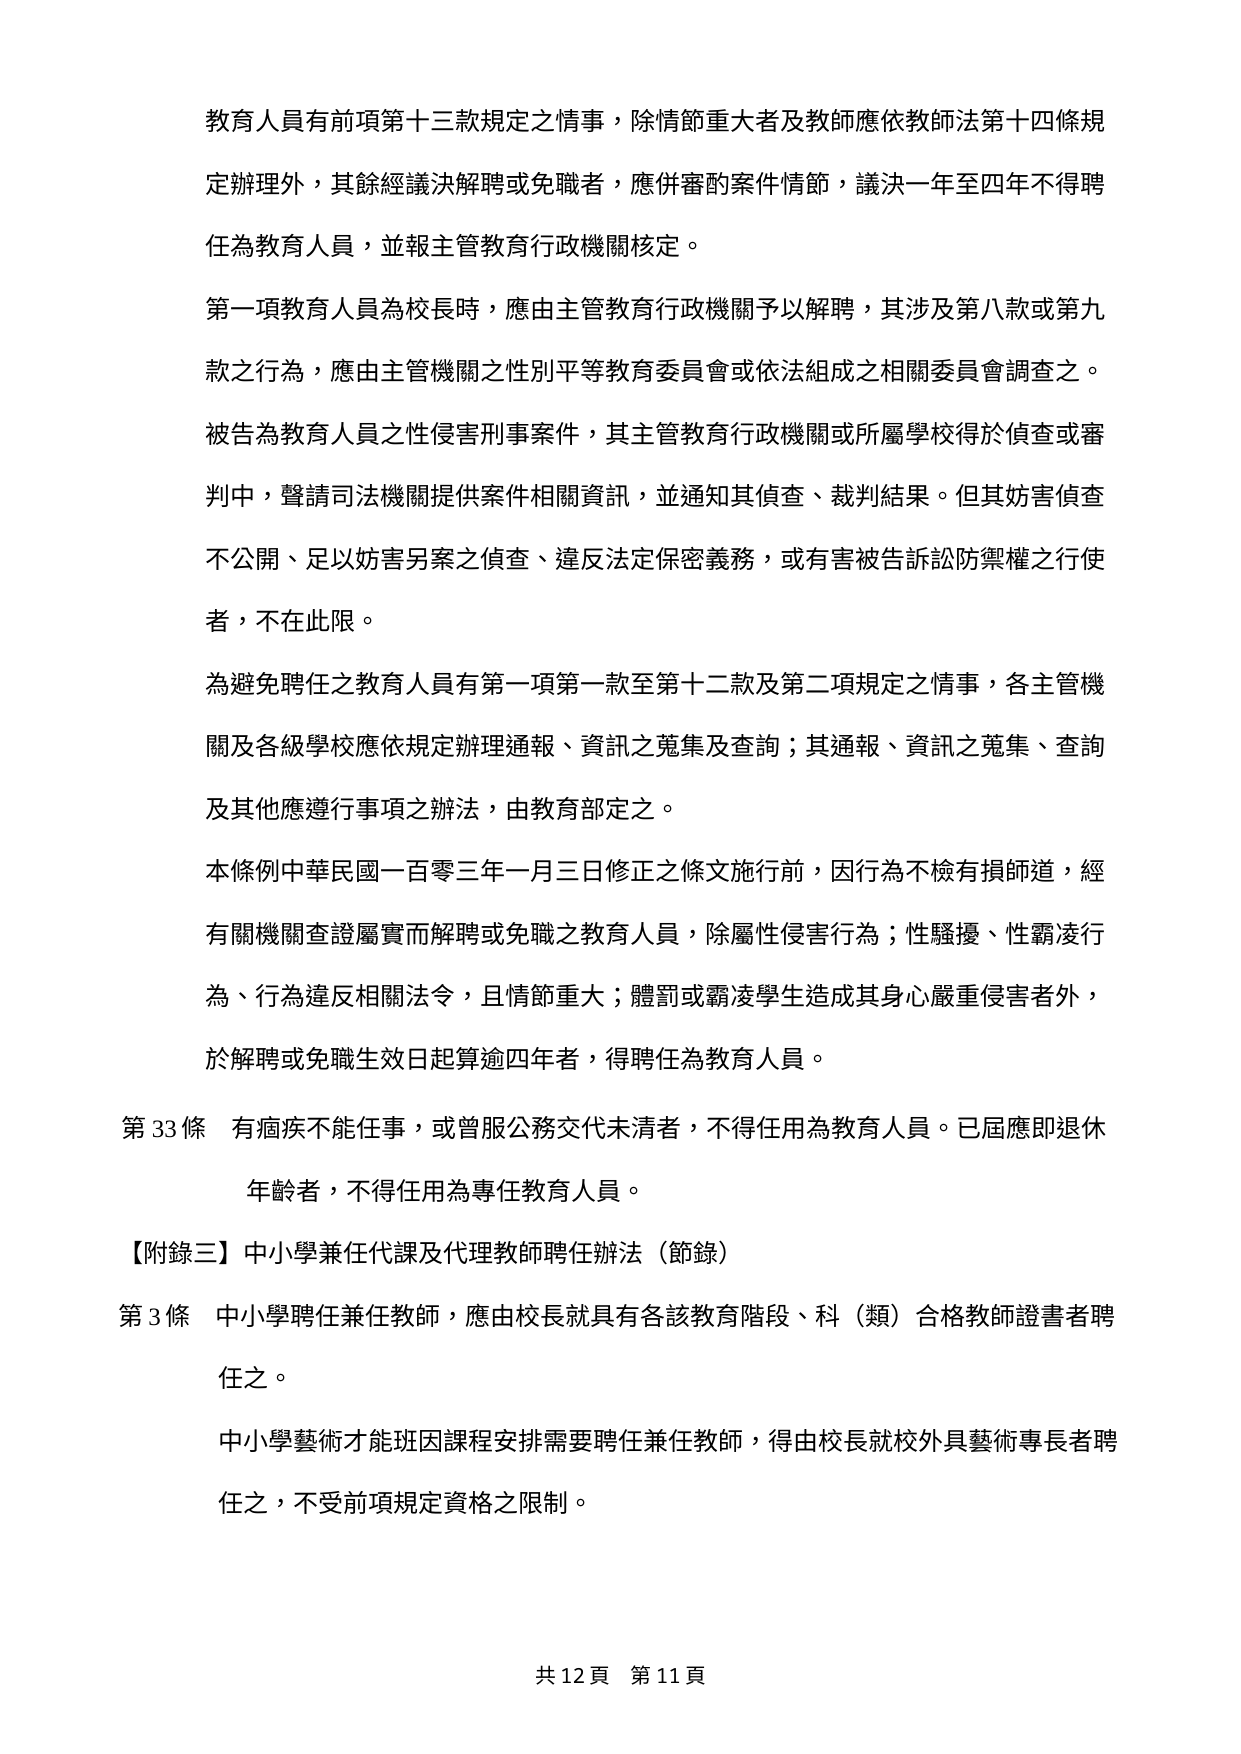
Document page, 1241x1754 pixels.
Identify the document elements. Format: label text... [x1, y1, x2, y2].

text 第3條 中小學聘任兼任教師，應由校長就具有各該教育階段、科（類）合格教師證書者聘任之。 [118, 1272, 1122, 1397]
text 【附錄三】中小學兼任代課及代理教師聘任辦法（節錄） [118, 1210, 1122, 1272]
text 中小學藝術才能班因課程安排需要聘任兼任教師，得由校長就校外具藝術專長者聘任之，不受前項規定資格之限制。 [218, 1397, 1122, 1522]
text 教育人員有前項第十三款規定之情事，除情節重大者及教師應依教師法第十四條規定辦理外，其餘經議決解聘或免職者，應併審酌案件情節，議決一年至四年不得聘任為教育人員，並報主管教育行政機關核定。 [206, 78, 1122, 266]
text 被告為教育人員之性侵害刑事案件，其主管教育行政機關或所屬學校得於偵查或審判中，聲請司法機關提供案件相關資訊，並通知其偵查、裁判結果。但其妨害偵查不公開、足以妨害另案之偵查、違反法定保密義務，或有害被告訴訟防禦權之行使者，不在此限。 [206, 391, 1122, 641]
text 為避免聘任之教育人員有第一項第一款至第十二款及第二項規定之情事，各主管機關及各級學校應依規定辦理通報、資訊之蒐集及查詢；其通報、資訊之蒐集、查詢及其他應遵行事項之辦法，由教育部定之。 [206, 641, 1122, 828]
text 本條例中華民國一百零三年一月三日修正之條文施行前，因行為不檢有損師道，經有關機關查證屬實而解聘或免職之教育人員，除屬性侵害行為；性騷擾、性霸凌行為、行為違反相關法令，且情節重大；體罰或霸凌學生造成其身心嚴重侵害者外，於解聘或免職生效日起算逾四年者，得聘任為教育人員。 [206, 828, 1122, 1078]
text 第一項教育人員為校長時，應由主管教育行政機關予以解聘，其涉及第八款或第九款之行為，應由主管機關之性別平等教育委員會或依法組成之相關委員會調查之。 [206, 266, 1122, 391]
text 第33條 有痼疾不能任事，或曾服公務交代未清者，不得任用為教育人員。已屆應即退休年齡者，不得任用為專任教育人員。 [122, 1085, 1122, 1210]
